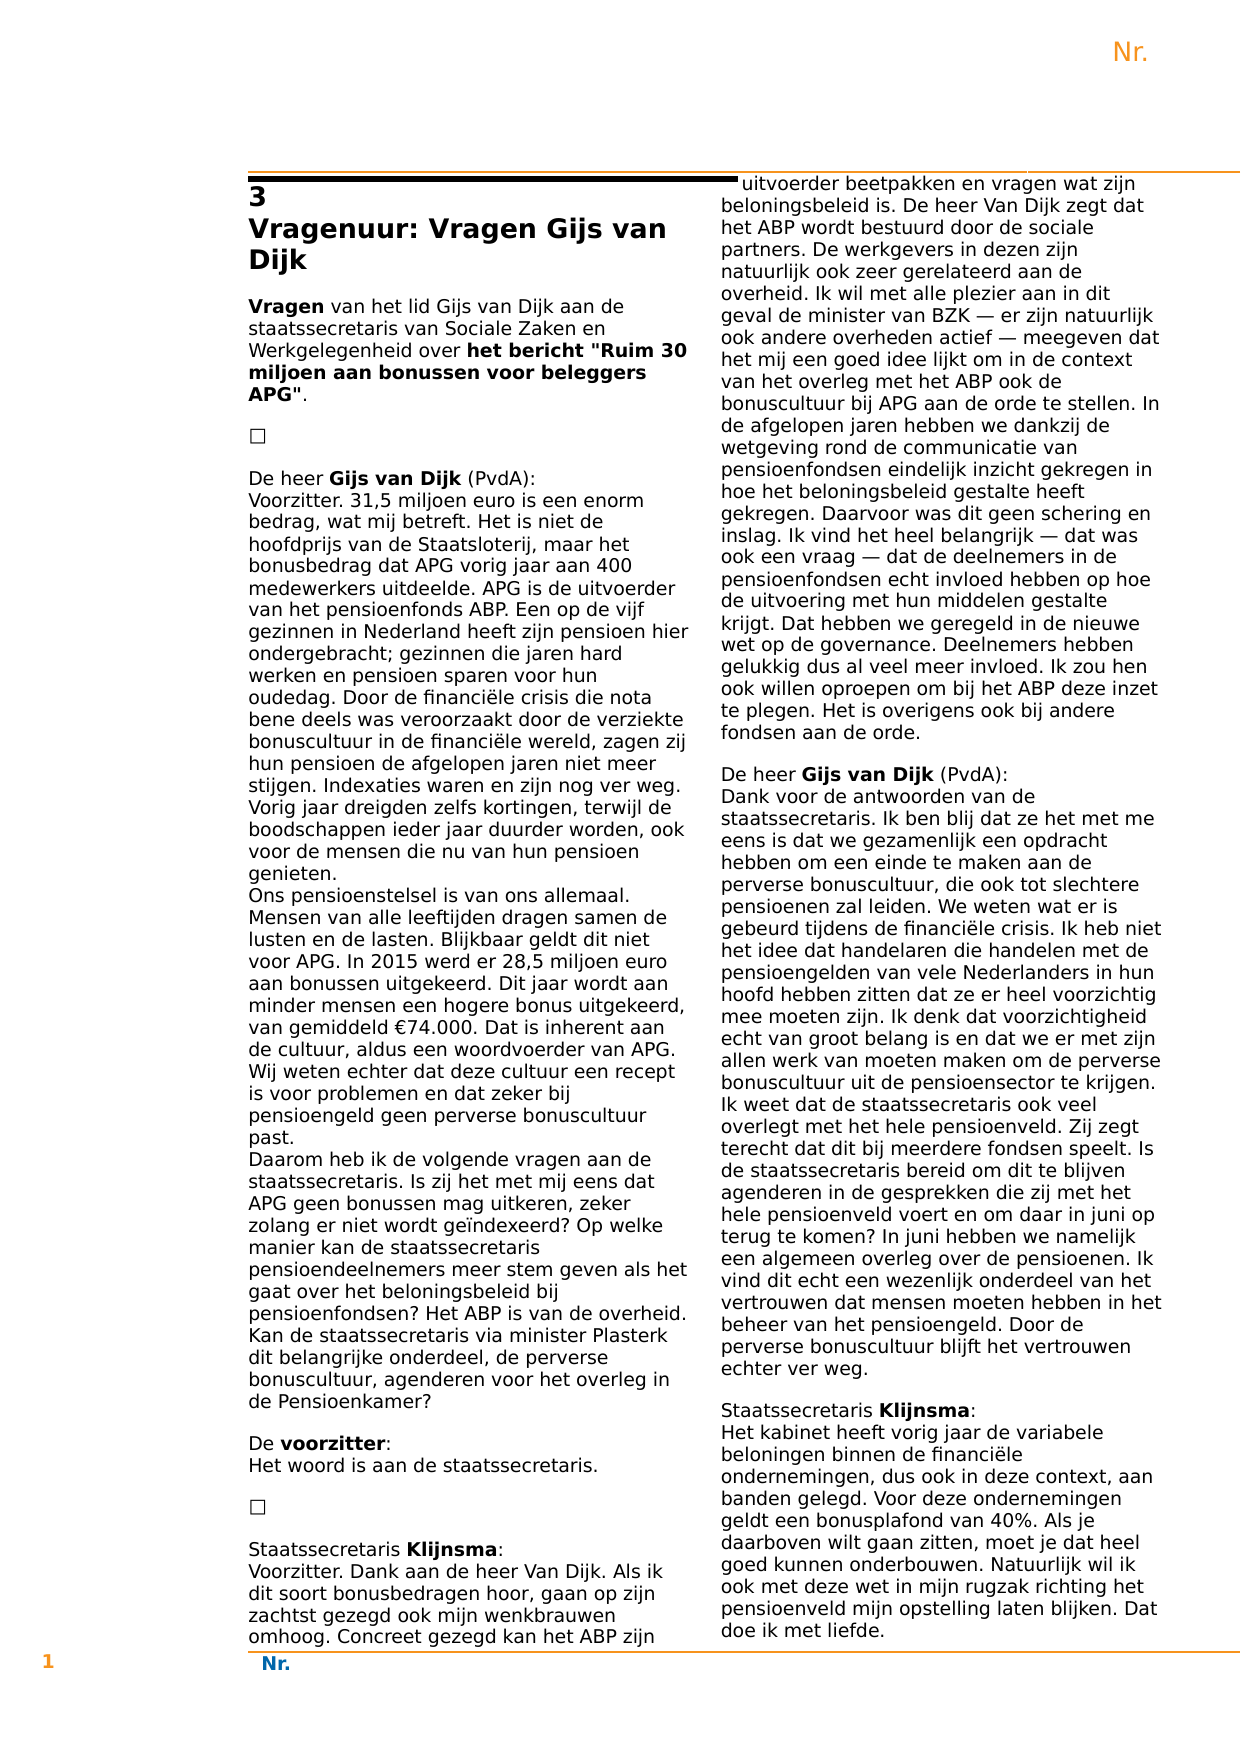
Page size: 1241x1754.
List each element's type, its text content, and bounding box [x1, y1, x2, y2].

text Voorzitter. Dank aan de heer Van Dijk. Als ik dit soort bonusbedragen hoor, gaan op zijn zachtst gezegd ook mijn wenkbrauwen omhoog. Concreet gezegd kan het ABP zijn [248, 1561, 691, 1648]
text Het kabinet heeft vorig jaar de variabele beloningen binnen de financiële ondernemingen, dus ook in deze context, aan banden gelegd. Voor deze ondernemingen geldt een bonusplafond van 40%. Als je daarboven wilt gaan zitten, moet je dat heel goed kunnen onderbouwen. Natuurlijk wil ik ook met deze wet in mijn rugzak richting het pensioenveld mijn opstelling laten blijken. Dat doe ik met liefde. [721, 1422, 1163, 1641]
text De voorzitter: [248, 1433, 691, 1454]
text De heer Gijs van Dijk (PvdA): [721, 764, 1163, 786]
text Ons pensioenstelsel is van ons allemaal. Mensen van alle leeftijden dragen samen de lusten en de lasten. Blijkbaar geldt dit niet voor APG. In 2015 werd er 28,5 miljoen euro aan bonussen uitgekeerd. Dit jaar wordt aan minder mensen een hogere bonus uitgekeerd, van gemiddeld €74.000. Dat is inherent aan de cultuur, aldus een woordvoerder van APG. Wij weten echter dat deze cultuur een recept is voor problemen en dat zeker bij pensioengeld geen perverse bonuscultuur past. [248, 885, 691, 1149]
text Vragen van het lid Gijs van Dijk aan de staatssecretaris van Sociale Zaken en Werkgelegenheid over het bericht "Ruim 30 miljoen aan bonussen voor beleggers APG". [248, 296, 691, 406]
text Het woord is aan de staatssecretaris. [248, 1454, 691, 1477]
text Voorzitter. 31,5 miljoen euro is een enorm bedrag, wat mij betreft. Het is niet de hoofdprijs van de Staatsloterij, maar het bonusbedrag dat APG vorig jaar aan 400 medewerkers uitdeelde. APG is de uitvoerder van het pensioenfonds ABP. Een op de vijf gezinnen in Nederland heeft zijn pensioen hier ondergebracht; gezinnen die jaren hard werken en pensioen sparen voor hun oudedag. Door de financiële crisis die nota bene deels was veroorzaakt door de verziekte bonuscultuur in de financiële wereld, zagen zij hun pensioen de afgelopen jaren niet meer stijgen. Indexaties waren en zijn nog ver weg. Vorig jaar dreigden zelfs kortingen, terwijl de boodschappen ieder jaar duurder worden, ook voor de mensen die nu van hun pensioen genieten. [248, 489, 691, 885]
text ⬜ [248, 1497, 691, 1518]
text De heer Gijs van Dijk (PvdA): [248, 467, 691, 489]
text Staatssecretaris Klijnsma: [248, 1538, 691, 1561]
text Staatssecretaris Klijnsma: [721, 1400, 1163, 1422]
text ⬜ [248, 426, 691, 447]
text uitvoerder beetpakken en vragen wat zijn beloningsbeleid is. De heer Van Dijk zegt dat het ABP wordt bestuurd door de sociale partners. De werkgevers in dezen zijn natuurlijk ook zeer gerelateerd aan de overheid. Ik wil met alle plezier aan in dit geval de minister van BZK — er zijn natuurlijk ook andere overheden actief — meegeven dat het mij een goed idee lijkt om in de context van het overleg met het ABP ook de bonuscultuur bij APG aan de orde te stellen. In de afgelopen jaren hebben we dankzij de wetgeving rond de communicatie van pensioenfondsen eindelijk inzicht gekregen in hoe het beloningsbeleid gestalte heeft gekregen. Daarvoor was dit geen schering en inslag. Ik vind het heel belangrijk — dat was ook een vraag — dat de deelnemers in de pensioenfondsen echt invloed hebben op hoe de uitvoering met hun middelen gestalte krijgt. Dat hebben we geregeld in de nieuwe wet op de governance. Deelnemers hebben gelukkig dus al veel meer invloed. Ik zou hen ook willen oproepen om bij het ABP deze inzet te plegen. Het is overigens ook bij andere fondsen aan de orde. [721, 173, 1163, 744]
text Dank voor de antwoorden van de staatssecretaris. Ik ben blij dat ze het met me eens is dat we gezamenlijk een opdracht hebben om een einde te maken aan de perverse bonuscultuur, die ook tot slechtere pensioenen zal leiden. We weten wat er is gebeurd tijdens de financiële crisis. Ik heb niet het idee dat handelaren die handelen met de pensioengelden van vele Nederlanders in hun hoofd hebben zitten dat ze er heel voorzichtig mee moeten zijn. Ik denk dat voorzichtigheid echt van groot belang is en dat we er met zijn allen werk van moeten maken om de perverse bonuscultuur uit de pensioensector te krijgen. Ik weet dat de staatssecretaris ook veel overlegt met het hele pensioenveld. Zij zegt terecht dat dit bij meerdere fondsen speelt. Is de staatssecretaris bereid om dit te blijven agenderen in de gesprekken die zij met het hele pensioenveld voert en om daar in juni op terug te komen? In juni hebben we namelijk een algemeen overleg over de pensioenen. Ik vind dit echt een wezenlijk onderdeel van het vertrouwen dat mensen moeten hebben in het beheer van het pensioengeld. Door de perverse bonuscultuur blijft het vertrouwen echter ver weg. [721, 786, 1163, 1380]
title 3 Vragenuur: Vragen Gijs van Dijk [248, 182, 691, 276]
text Daarom heb ik de volgende vragen aan de staatssecretaris. Is zij het met mij eens dat APG geen bonussen mag uitkeren, zeker zolang er niet wordt geïndexeerd? Op welke manier kan de staatssecretaris pensioendeelnemers meer stem geven als het gaat over het beloningsbeleid bij pensioenfondsen? Het ABP is van de overheid. Kan de staatssecretaris via minister Plasterk dit belangrijke onderdeel, de perverse bonuscultuur, agenderen voor het overleg in de Pensioenkamer? [248, 1149, 691, 1413]
